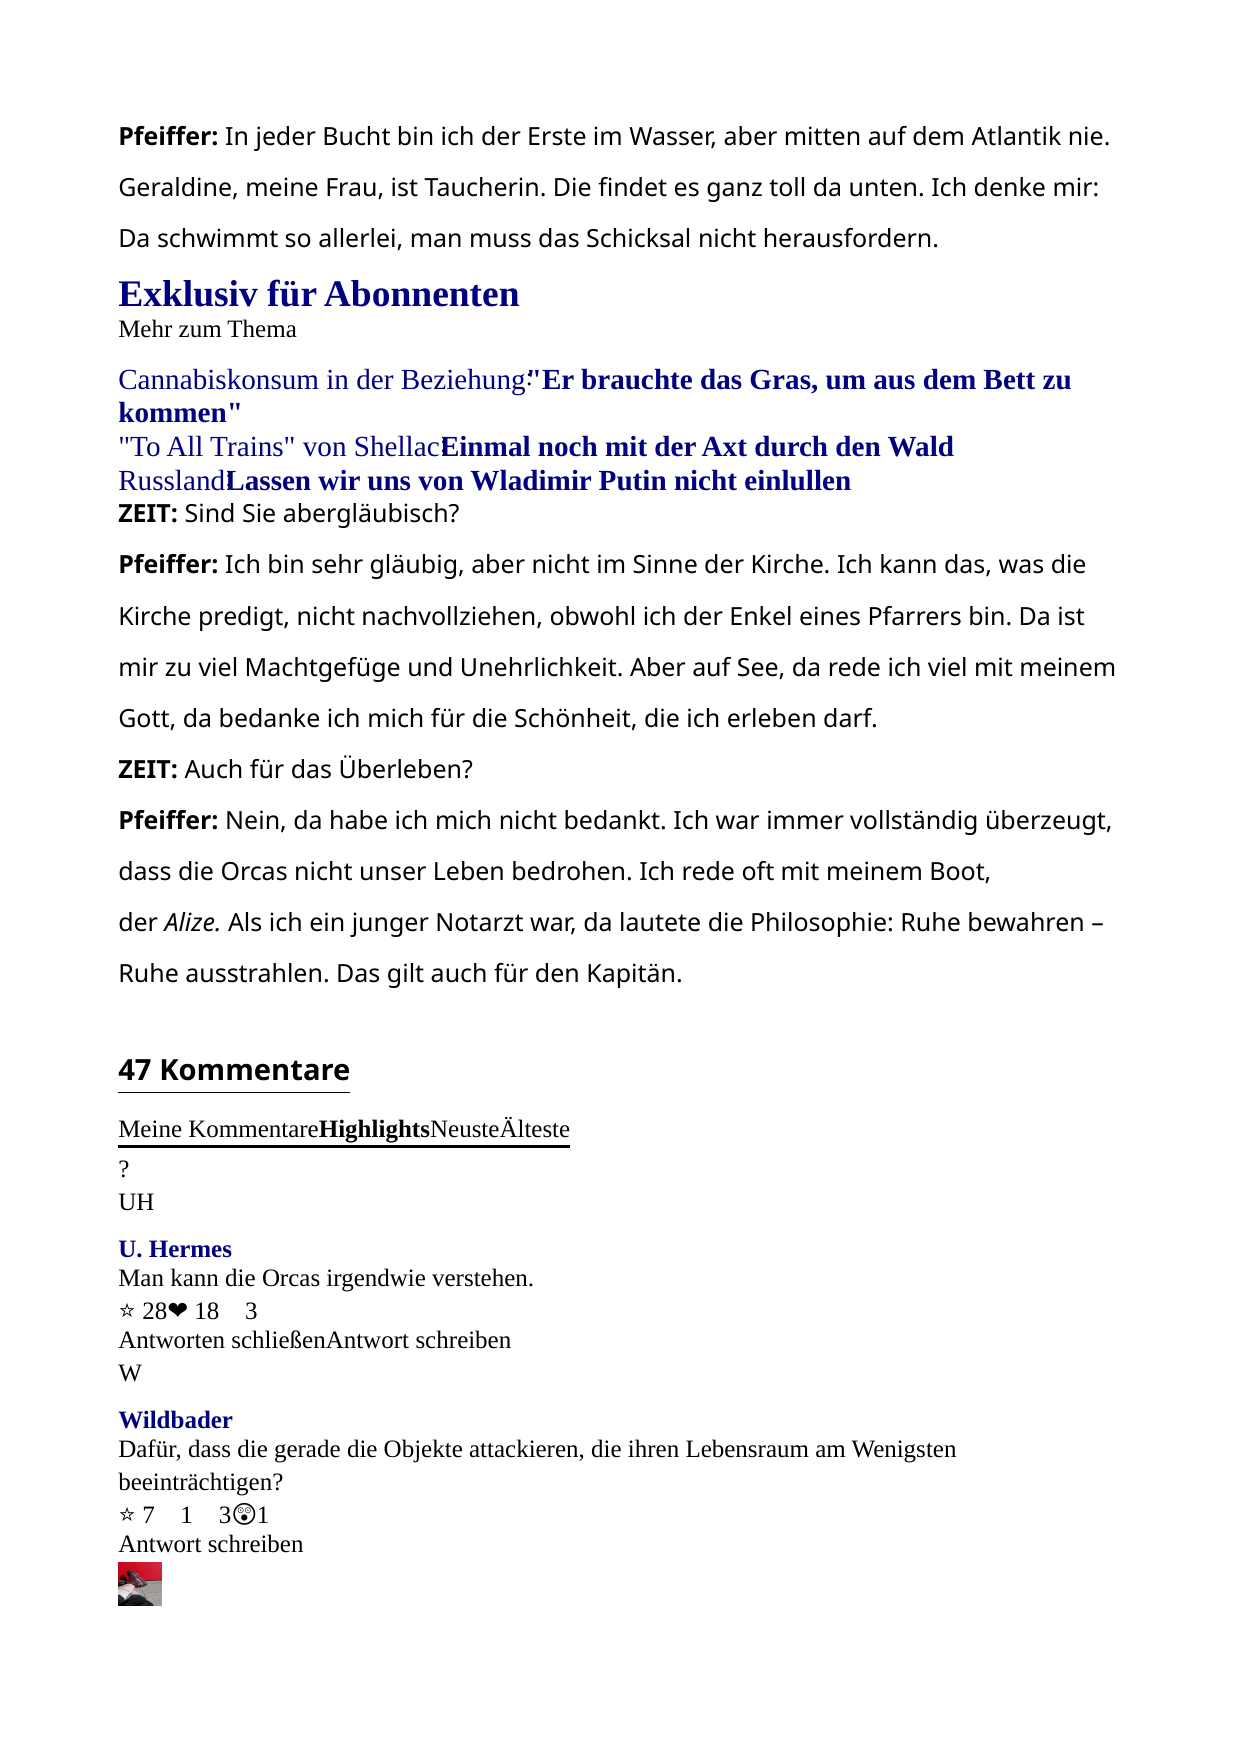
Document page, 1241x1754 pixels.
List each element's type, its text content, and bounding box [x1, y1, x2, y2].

text ZEIT: Auch für das Überleben? [118, 751, 1122, 785]
subtitle 47 Kommentare [118, 1050, 1122, 1092]
subtitle Wildbader [118, 1406, 1122, 1434]
subtitle Exklusiv für Abonnenten [118, 271, 1122, 314]
text ? [118, 1154, 1122, 1182]
text Mehr zum Thema [118, 314, 1122, 343]
text Antworten schließenAntwort schreiben [118, 1325, 1122, 1354]
subtitle Cannabiskonsum in der Beziehung"Er brauchte das Gras, um aus dem Bett zu kommen" [118, 362, 1122, 429]
text ⭐️ 28❤️ 18🤨 3 [118, 1296, 1122, 1325]
text Pfeiffer: Ich bin sehr gläubig, aber nicht im Sinne der Kirche. Ich kann das, was die Kirche predigt, nicht nachvollziehen, obwohl ich der Enkel eines Pfarrers bin. Da ist mir zu viel Machtgefüge und Unehrlichkeit. Aber auf See, da rede ich viel mit meinem Gott, da bedanke ich mich für die Schönheit, die ich erleben darf. [118, 547, 1122, 734]
text Meine KommentareHighlightsNeusteÄlteste [118, 1114, 1122, 1148]
text Pfeiffer: In jeder Bucht bin ich der Erste im Wasser, aber mitten auf dem Atlantik nie. Geraldine, meine Frau, ist Taucherin. Die findet es ganz toll da unten. Ich denke mir: Da schwimmt so allerlei, man muss das Schicksal nicht herausfordern. [118, 118, 1122, 254]
text Pfeiffer: Nein, da habe ich mich nicht bedankt. Ich war immer vollständig überzeugt, dass die Orcas nicht unser Leben bedrohen. Ich rede oft mit meinem Boot, der Alize. Als ich ein junger Notarzt war, da lautete die Philosophie: Ruhe bewahren – Ruhe ausstrahlen. Das gilt auch für den Kapitän. [118, 802, 1122, 989]
text Antwort schreiben [118, 1529, 1122, 1558]
subtitle "To All Trains" von ShellacEinmal noch mit der Axt durch den Wald [118, 429, 1122, 463]
text UH [118, 1187, 1122, 1216]
text W [118, 1358, 1122, 1387]
text ZEIT: Sind Sie abergläubisch? [118, 496, 1122, 530]
text Man kann die Orcas irgendwie verstehen. [118, 1263, 1122, 1292]
subtitle RusslandLassen wir uns von Wladimir Putin nicht einlullen [118, 463, 1122, 496]
picture [118, 1562, 162, 1606]
text ⭐️ 7🙁 1🤨 3😲 1 [118, 1500, 1122, 1529]
subtitle U. Hermes [118, 1234, 1122, 1263]
text Dafür, dass die gerade die Objekte attackieren, die ihren Lebensraum am Wenigsten beeinträchtigen? [118, 1434, 1122, 1496]
